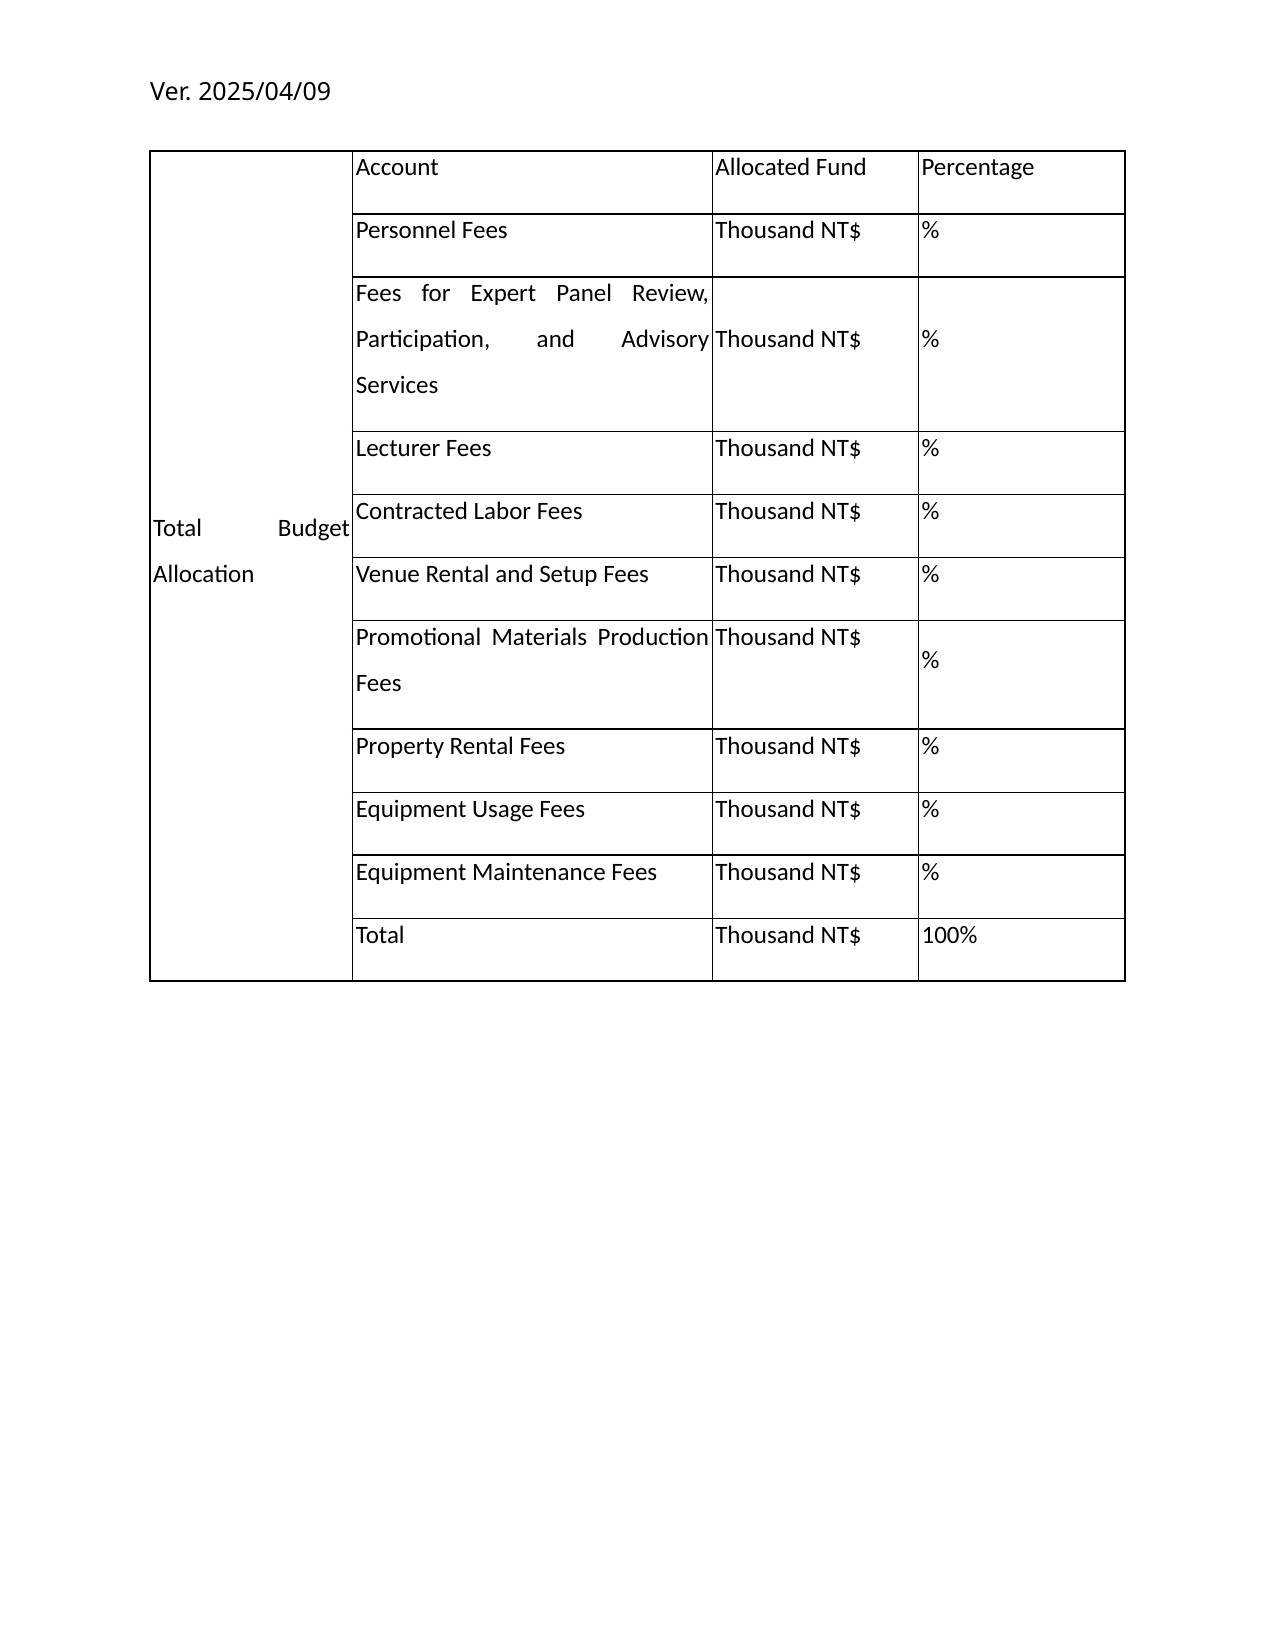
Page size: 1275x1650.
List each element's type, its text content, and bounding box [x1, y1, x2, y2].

table_cell Thousand NT$ [713, 432, 918, 493]
table_cell % [919, 432, 1124, 493]
table_cell Account [353, 152, 712, 213]
table_cell Thousand NT$ [713, 215, 918, 276]
table_cell Venue Rental and Setup Fees [353, 558, 712, 619]
table_cell % [919, 730, 1124, 791]
table_cell Fees for Expert Panel Review, Participation, and Advisory Services [353, 278, 712, 431]
table_cell Equipment Maintenance Fees [353, 856, 712, 917]
table_cell Thousand NT$ [713, 558, 918, 619]
table_cell Percentage [919, 152, 1124, 213]
table_cell Allocated Fund [713, 152, 918, 213]
table_cell Thousand NT$ [713, 919, 918, 980]
table_cell Promotional Materials Production Fees [353, 621, 712, 728]
table_cell Thousand NT$ [713, 793, 918, 854]
table_cell Contracted Labor Fees [353, 495, 712, 557]
table_cell % [919, 278, 1124, 431]
table_cell Thousand NT$ [713, 730, 918, 791]
table_cell % [919, 856, 1124, 917]
table_cell Thousand NT$ [713, 621, 918, 728]
table_cell 100% [919, 919, 1124, 980]
table_cell Thousand NT$ [713, 278, 918, 431]
table_cell % [919, 495, 1124, 557]
table_cell % [919, 793, 1124, 854]
table_cell Total Budget Allocation [151, 152, 352, 980]
table_cell % [919, 558, 1124, 619]
table_cell Property Rental Fees [353, 730, 712, 791]
table_cell Thousand NT$ [713, 856, 918, 917]
table_cell Thousand NT$ [713, 495, 918, 557]
table_cell Personnel Fees [353, 215, 712, 276]
table_cell % [919, 621, 1124, 728]
table_cell Equipment Usage Fees [353, 793, 712, 854]
table_cell % [919, 215, 1124, 276]
table_cell Total [353, 919, 712, 980]
table_cell Lecturer Fees [353, 432, 712, 493]
